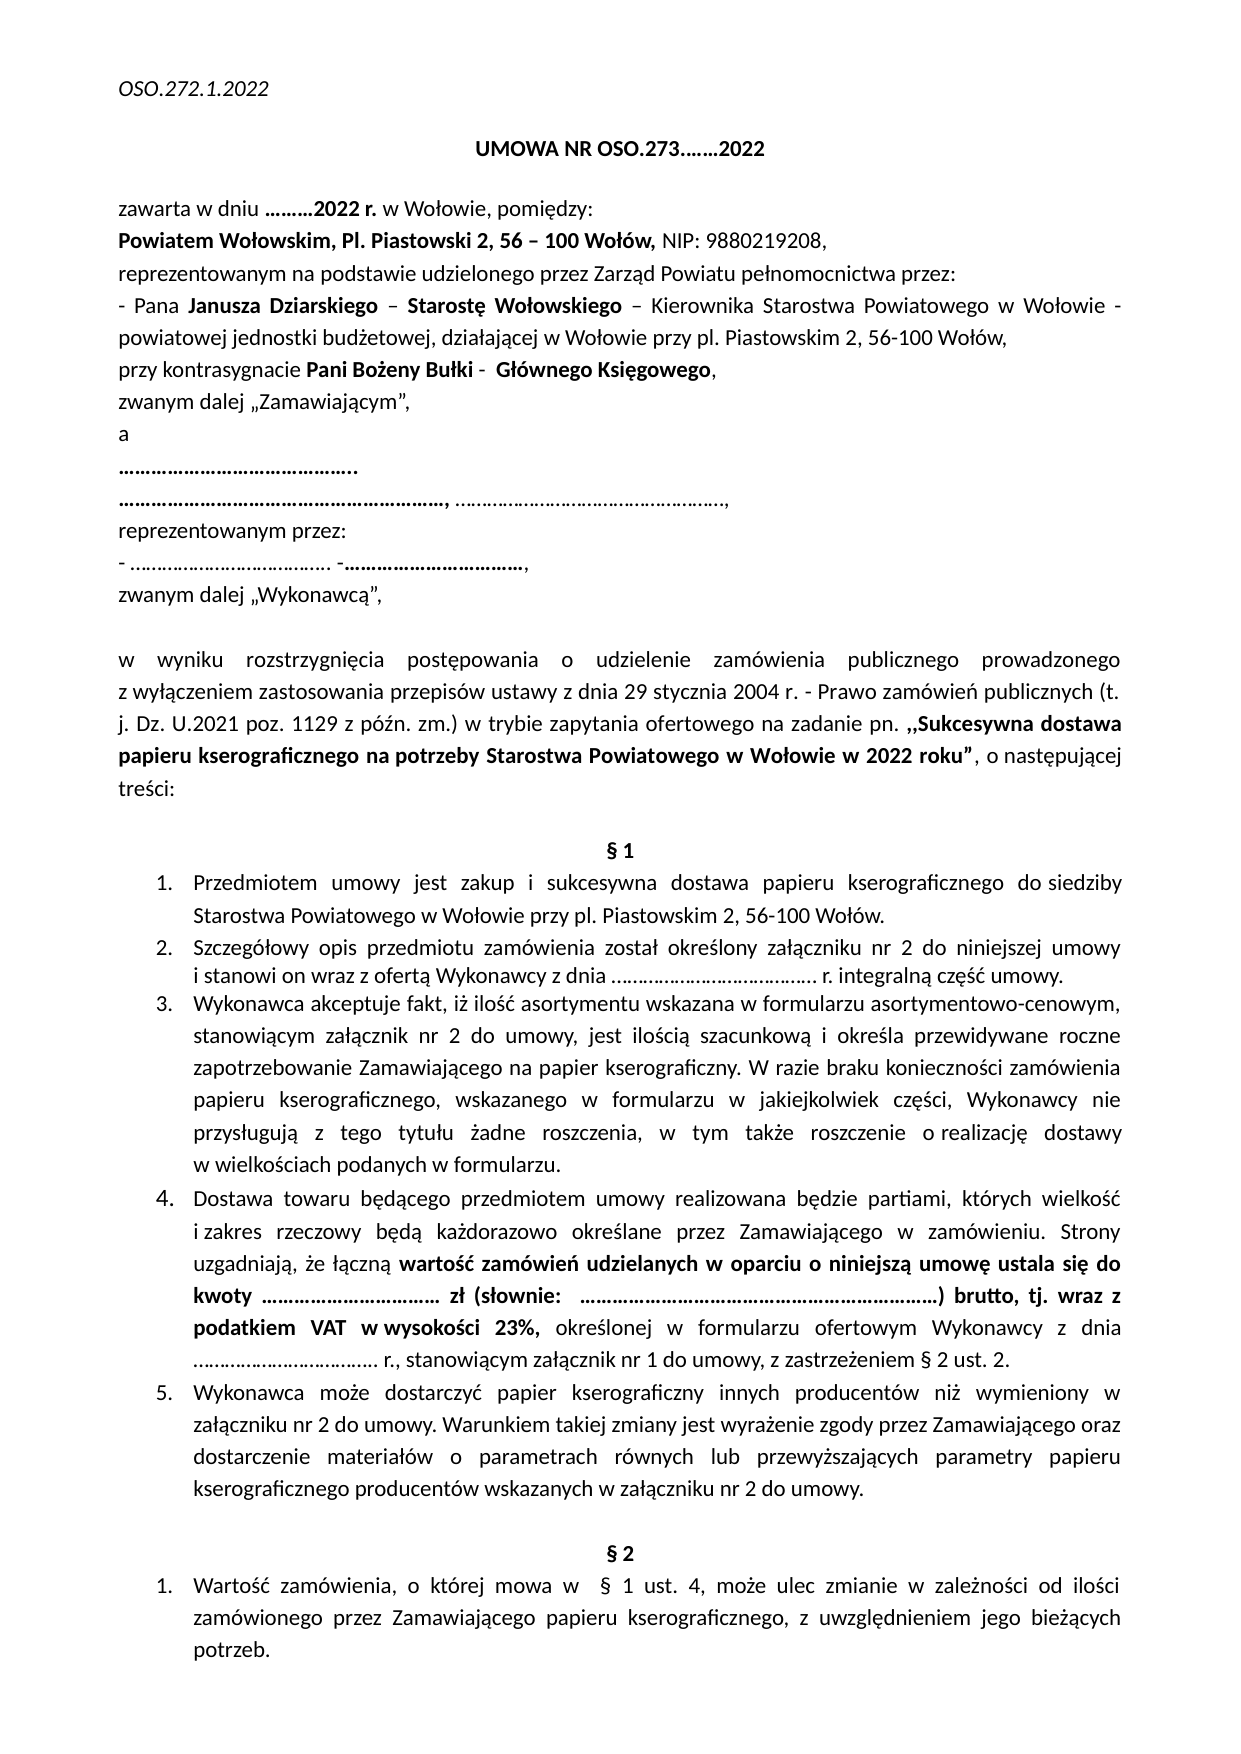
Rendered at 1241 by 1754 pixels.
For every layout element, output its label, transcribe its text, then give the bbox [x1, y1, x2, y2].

text - ……………………………….. -……………………………, [118, 548, 1122, 576]
text ……………………………………………………, ……………………………………………, [118, 484, 1122, 512]
list Wykonawca może dostarczyć papier kserograficzny innych producentów niż wymieniony w załączniku nr 2 do umowy. Warunkiem takiej zmiany jest wyrażenie zgody przez Zamawiającego oraz dostarczenie materiałów o parametrach równych lub przewyższających parametry papieru kserograficznego producentów wskazanych w załączniku nr 2 do umowy. [156, 1378, 1122, 1502]
text reprezentowanym przez: [118, 516, 1122, 544]
list Dostawa towaru będącego przedmiotem umowy realizowana będzie partiami, których wielkość i zakres rzeczowy będą każdorazowo określane przez Zamawiającego w zamówieniu. Strony uzgadniają, że łączną wartość zamówień udzielanych w oparciu o niniejszą umowę ustala się do kwoty …………………………… zł (słownie: …………………………………………………………) brutto, tj. wraz z podatkiem VAT w wysokości 23%, określonej w formularzu ofertowym Wykonawcy z dnia …………………………….. r., stanowiącym załącznik nr 1 do umowy, z zastrzeżeniem § 2 ust. 2. [156, 1182, 1122, 1373]
list Przedmiotem umowy jest zakup i sukcesywna dostawa papieru kserograficznego do siedziby Starostwa Powiatowego w Wołowie przy pl. Piastowskim 2, 56-100 Wołów. [156, 868, 1122, 929]
text § 2 [118, 1539, 1122, 1567]
text przy kontrasygnacie Pani Bożeny Bułki - Głównego Księgowego, [118, 355, 1122, 383]
text zawarta w dniu ………2022 r. w Wołowie, pomiędzy: [118, 194, 1122, 222]
text - Pana Janusza Dziarskiego – Starostę Wołowskiego – Kierownika Starostwa Powiatowego w Wołowie - powiatowej jednostki budżetowej, działającej w Wołowie przy pl. Piastowskim 2, 56-100 Wołów, [118, 291, 1122, 351]
text a [118, 419, 1122, 448]
text reprezentowanym na podstawie udzielonego przez Zarząd Powiatu pełnomocnictwa przez: [118, 259, 1122, 287]
text zwanym dalej „Zamawiającym”, [118, 387, 1122, 415]
text UMOWA NR OSO.273.……2022 [118, 134, 1122, 162]
text § 1 [118, 836, 1122, 864]
list Szczegółowy opis przedmiotu zamówienia został określony załączniku nr 2 do niniejszej umowy i stanowi on wraz z ofertą Wykonawcy z dnia ………………………………… r. integralną część umowy. [156, 933, 1122, 989]
text OSO.272.1.2022 [118, 74, 1122, 102]
text zwanym dalej „Wykonawcą”, [118, 581, 1122, 608]
list Wykonawca akceptuje fakt, iż ilość asortymentu wskazana w formularzu asortymentowo-cenowym, stanowiącym załącznik nr 2 do umowy, jest ilością szacunkową i określa przewidywane roczne zapotrzebowanie Zamawiającego na papier kserograficzny. W razie braku konieczności zamówienia papieru kserograficznego, wskazanego w formularzu w jakiejkolwiek części, Wykonawcy nie przysługują z tego tytułu żadne roszczenia, w tym także roszczenie o realizację dostawy w wielkościach podanych w formularzu. [156, 989, 1122, 1178]
list Wartość zamówienia, o której mowa w § 1 ust. 4, może ulec zmianie w zależności od ilości zamówionego przez Zamawiającego papieru kserograficznego, z uwzględnieniem jego bieżących potrzeb. [156, 1571, 1122, 1663]
text w wyniku rozstrzygnięcia postępowania o udzielenie zamówienia publicznego prowadzonego z wyłączeniem zastosowania przepisów ustawy z dnia 29 stycznia 2004 r. - Prawo zamówień publicznych (t. j. Dz. U.2021 poz. 1129 z późn. zm.) w trybie zapytania ofertowego na zadanie pn. ,,Sukcesywna dostawa papieru kserograficznego na potrzeby Starostwa Powiatowego w Wołowie w 2022 roku”, o następującej treści: [118, 645, 1122, 802]
text Powiatem Wołowskim, Pl. Piastowski 2, 56 – 100 Wołów, NIP: 9880219208, [118, 226, 1122, 254]
text …………………………………….. [118, 452, 1122, 480]
